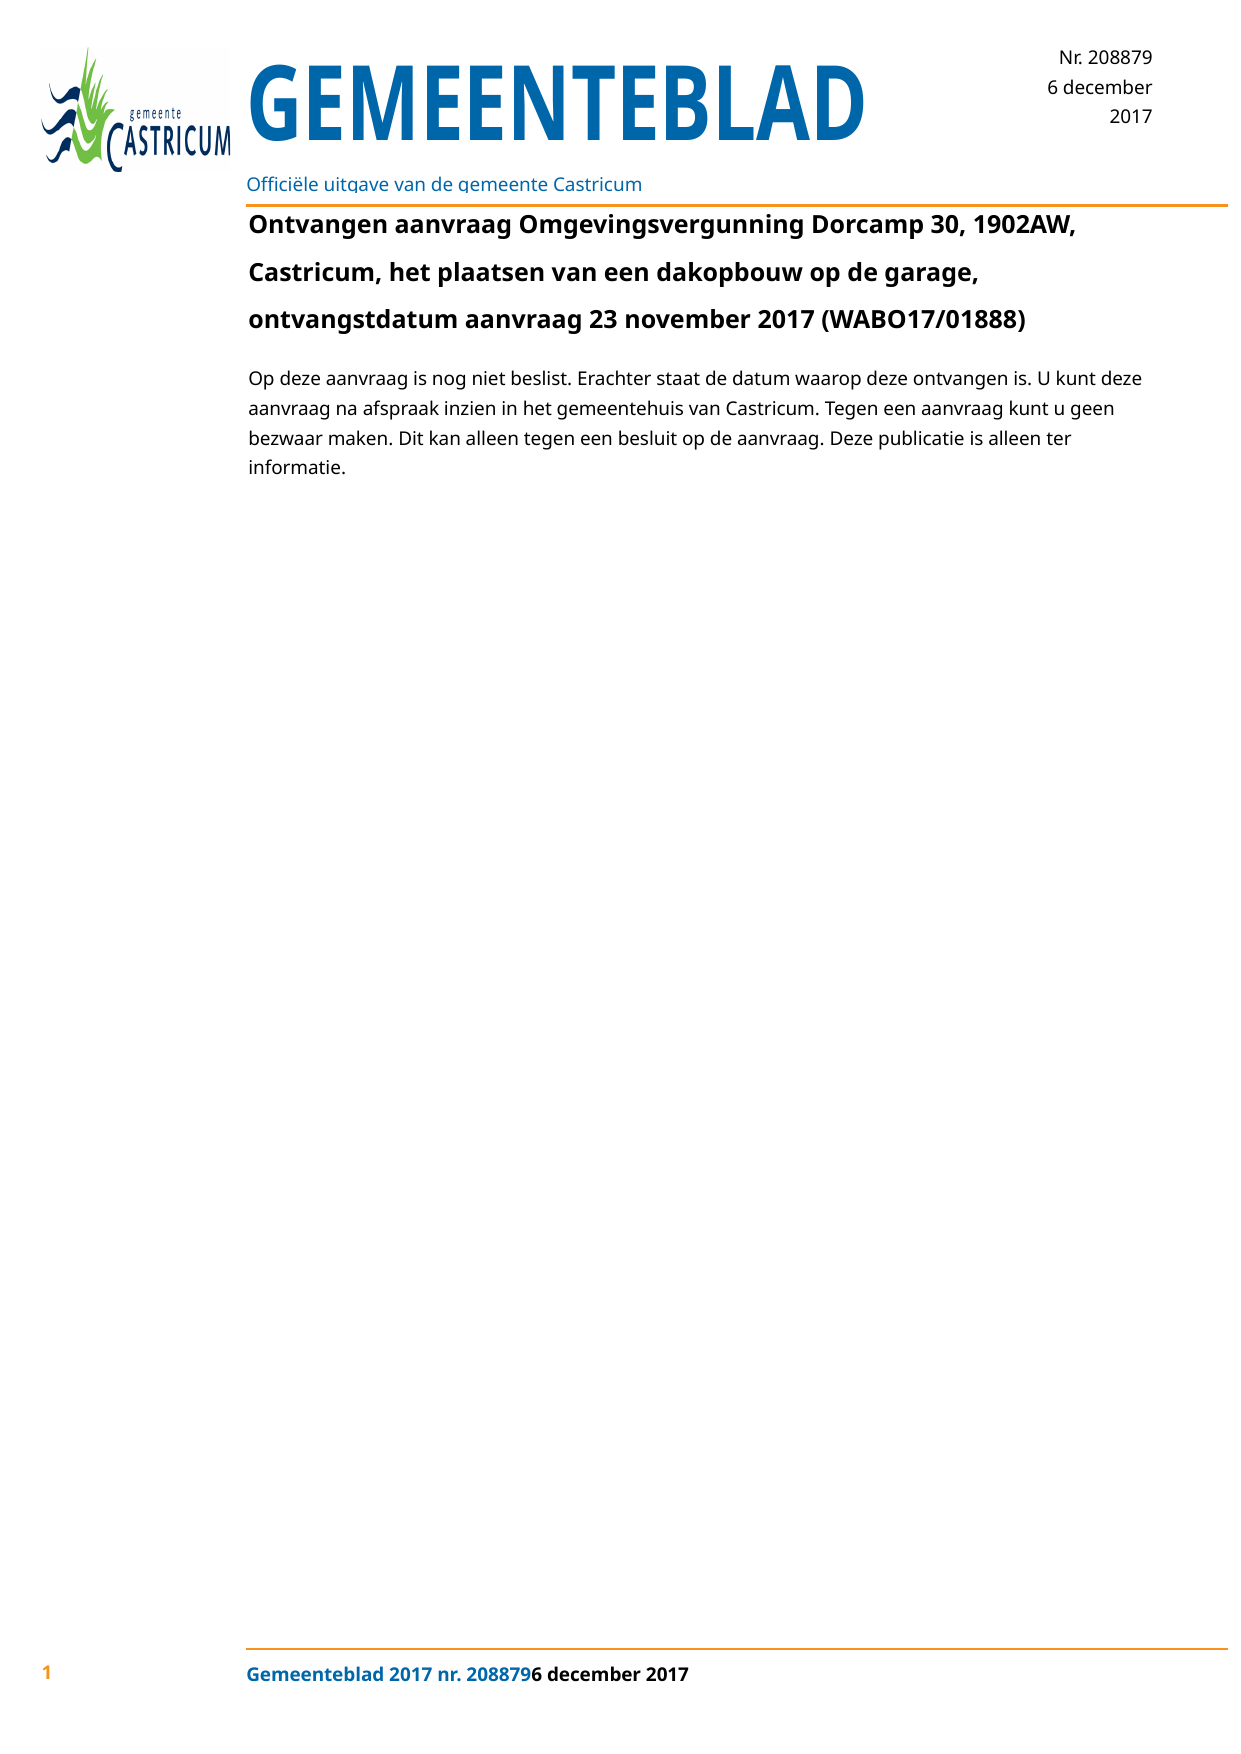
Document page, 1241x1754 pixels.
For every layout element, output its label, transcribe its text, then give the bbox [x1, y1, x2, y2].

text Op deze aanvraag is nog niet beslist. Erachter staat de datum waarop deze ontvangen is. U kunt deze aanvraag na afspraak inzien in het gemeentehuis van Castricum. Tegen een aanvraag kunt u geen bezwaar maken. Dit kan alleen tegen een besluit op de aanvraag. Deze publicatie is alleen ter informatie. [248, 366, 1152, 480]
picture [41, 47, 231, 172]
text Ontvangen aanvraag Omgevingsvergunning Dorcamp 30, 1902AW, Castricum, het plaatsen van een dakopbouw op de garage, ontvangstdatum aanvraag 23 november 2017 (WABO17/01888) [248, 207, 1152, 336]
